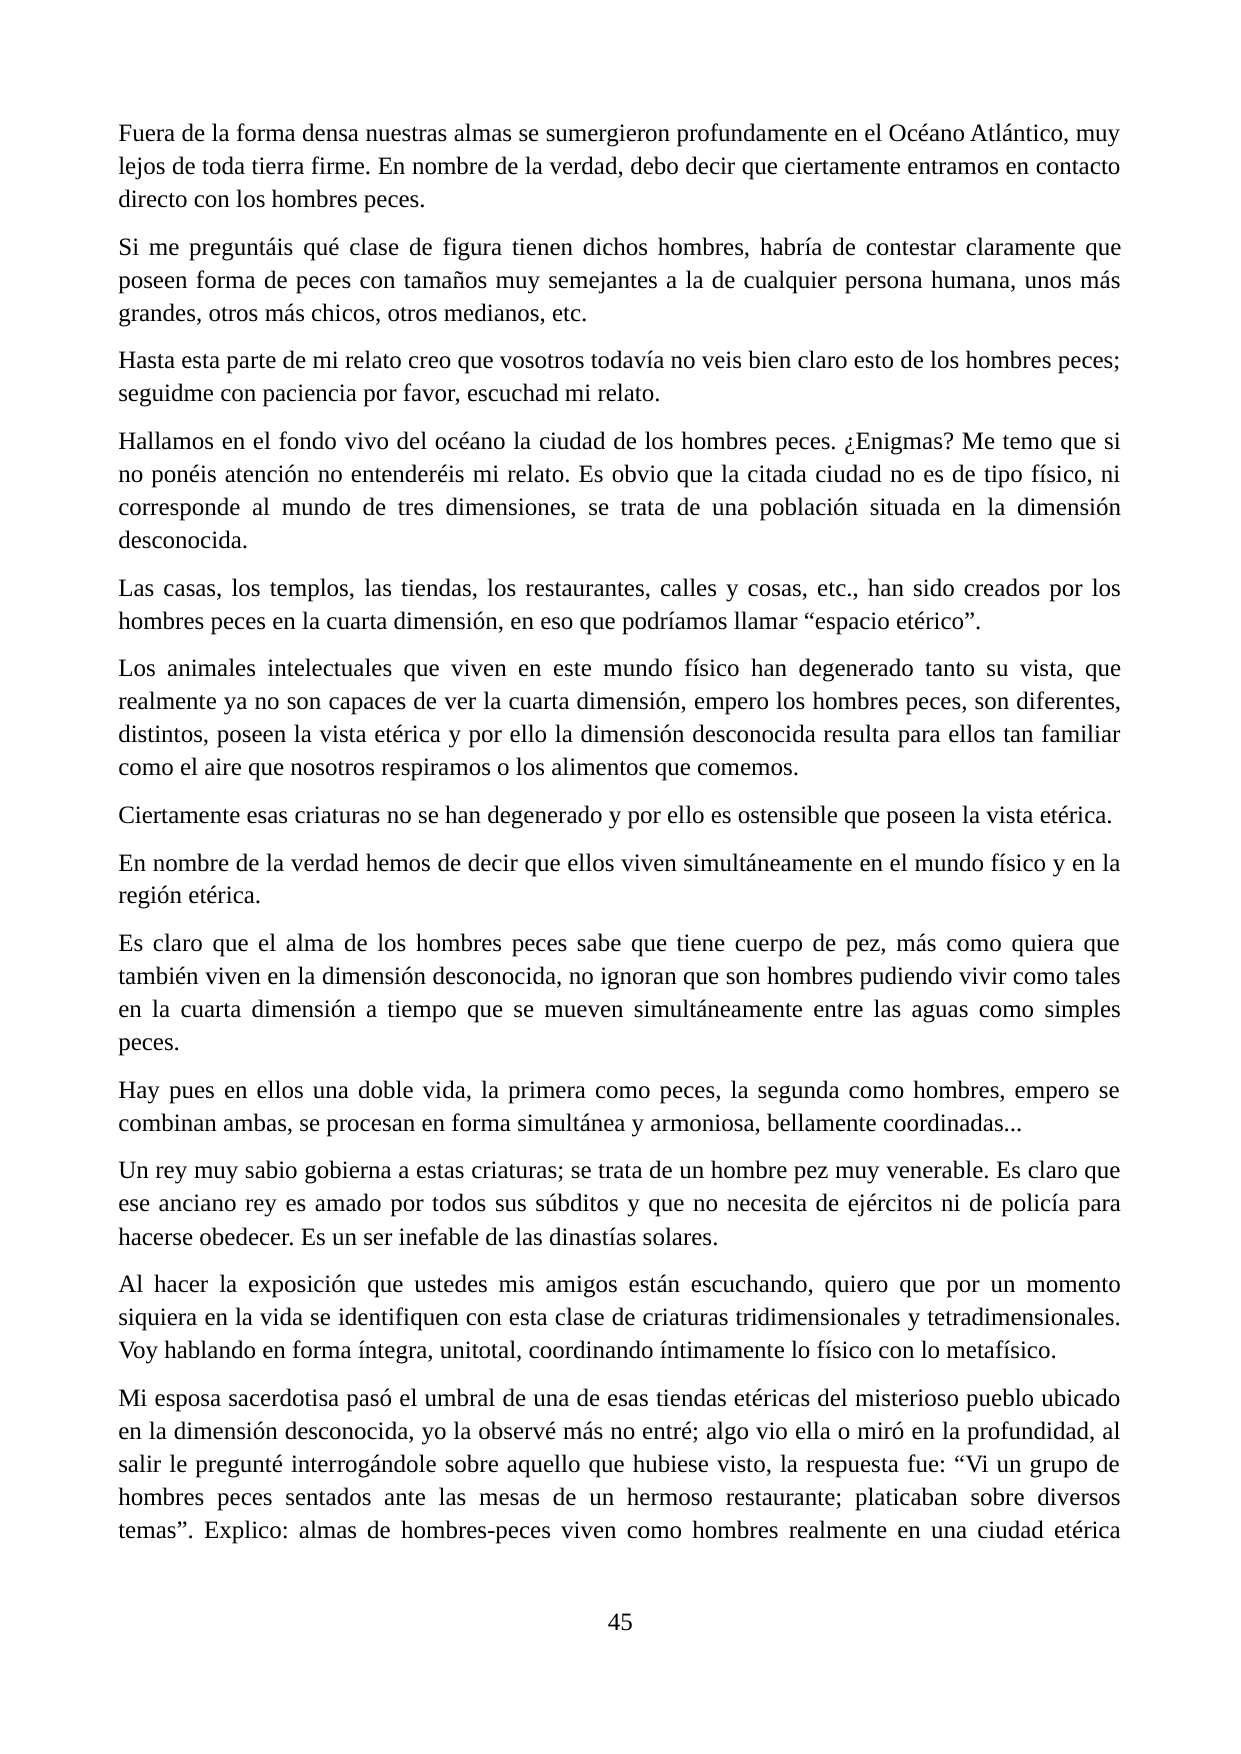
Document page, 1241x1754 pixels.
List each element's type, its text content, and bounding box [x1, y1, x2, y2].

text Es claro que el alma de los hombres peces sabe que tiene cuerpo de pez, más como quiera que también viven en la dimensión desconocida, no ignoran que son hombres pudiendo vivir como tales en la cuarta dimensión a tiempo que se mueven simultáneamente entre las aguas como simples peces. [118, 928, 1122, 1056]
text Hallamos en el fondo vivo del océano la ciudad de los hombres peces. ¿Enigmas? Me temo que si no ponéis atención no entenderéis mi relato. Es obvio que la citada ciudad no es de tipo físico, ni corresponde al mundo de tres dimensiones, se trata de una población situada en la dimensión desconocida. [118, 426, 1122, 554]
text Fuera de la forma densa nuestras almas se sumergieron profundamente en el Océano Atlántico, muy lejos de toda tierra firme. En nombre de la verdad, debo decir que ciertamente entramos en contacto directo con los hombres peces. [118, 118, 1122, 213]
text En nombre de la verdad hemos de decir que ellos viven simultáneamente en el mundo físico y en la región etérica. [118, 848, 1122, 909]
text Al hacer la exposición que ustedes mis amigos están escuchando, quiero que por un momento siquiera en la vida se identifiquen con esta clase de criaturas tridimensionales y tetradimensionales. Voy hablando en forma íntegra, unitotal, coordinando íntimamente lo físico con lo metafísico. [118, 1269, 1122, 1364]
text Los animales intelectuales que viven en este mundo físico han degenerado tanto su vista, que realmente ya no son capaces de ver la cuarta dimensión, empero los hombres peces, son diferentes, distintos, poseen la vista etérica y por ello la dimensión desconocida resulta para ellos tan familiar como el aire que nosotros respiramos o los alimentos que comemos. [118, 653, 1122, 781]
text Si me preguntáis qué clase de figura tienen dichos hombres, habría de contestar claramente que poseen forma de peces con tamaños muy semejantes a la de cualquier persona humana, unos más grandes, otros más chicos, otros medianos, etc. [118, 232, 1122, 327]
text Ciertamente esas criaturas no se han degenerado y por ello es ostensible que poseen la vista etérica. [118, 800, 1122, 829]
text Hay pues en ellos una doble vida, la primera como peces, la segunda como hombres, empero se combinan ambas, se procesan en forma simultánea y armoniosa, bellamente coordinadas... [118, 1075, 1122, 1137]
text Las casas, los templos, las tiendas, los restaurantes, calles y cosas, etc., han sido creados por los hombres peces en la cuarta dimensión, en eso que podríamos llamar “espacio etérico”. [118, 573, 1122, 634]
text Hasta esta parte de mi relato creo que vosotros todavía no veis bien claro esto de los hombres peces; seguidme con paciencia por favor, escuchad mi relato. [118, 345, 1122, 407]
text Mi esposa sacerdotisa pasó el umbral de una de esas tiendas etéricas del misterioso pueblo ubicado en la dimensión desconocida, yo la observé más no entré; algo vio ella o miró en la profundidad, al salir le pregunté interrogándole sobre aquello que hubiese visto, la respuesta fue: “Vi un grupo de hombres peces sentados ante las mesas de un hermoso restaurante; platicaban sobre diversos temas”. Explico: almas de hombres-peces viven como hombres realmente en una ciudad etérica [118, 1383, 1122, 1544]
text Un rey muy sabio gobierna a estas criaturas; se trata de un hombre pez muy venerable. Es claro que ese anciano rey es amado por todos sus súbditos y que no necesita de ejércitos ni de policía para hacerse obedecer. Es un ser inefable de las dinastías solares. [118, 1156, 1122, 1250]
